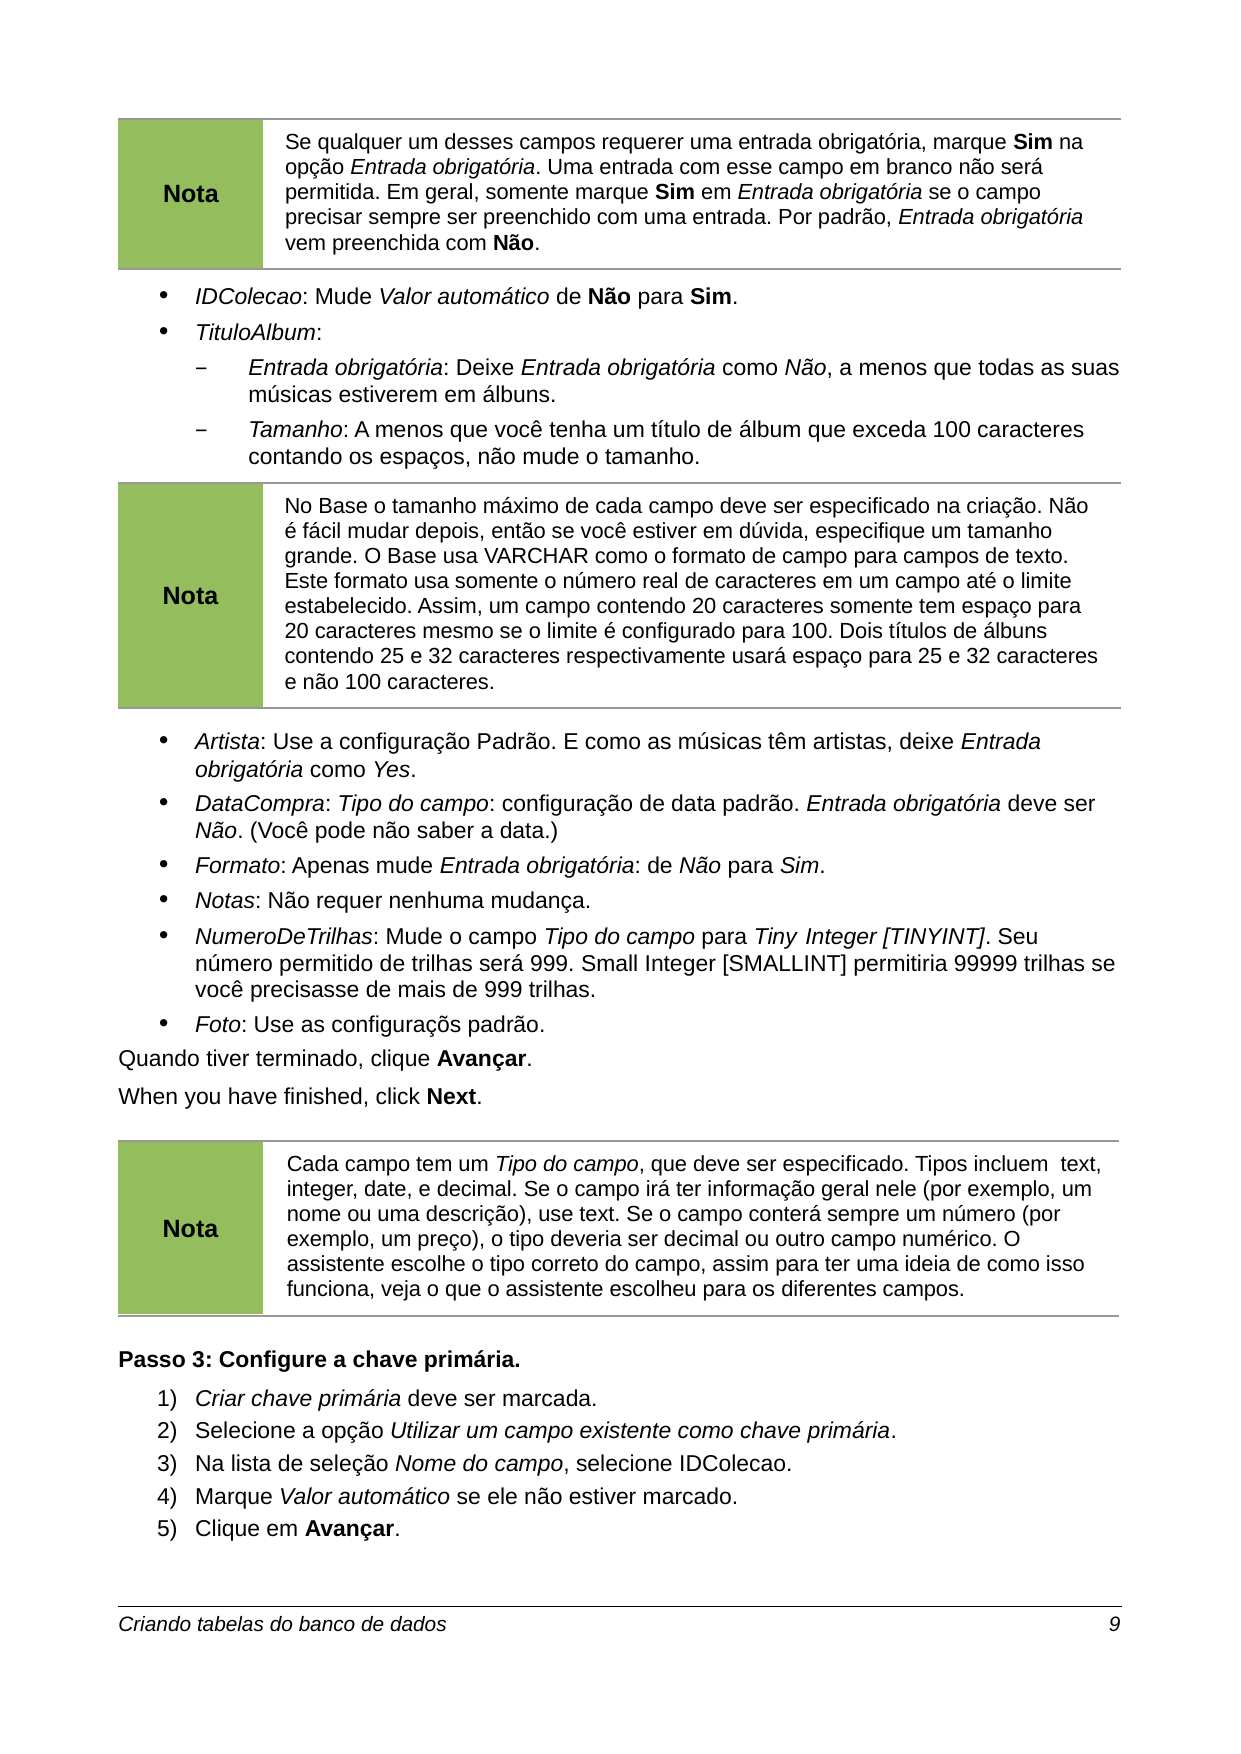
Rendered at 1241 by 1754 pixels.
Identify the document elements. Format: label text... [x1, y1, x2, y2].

text Passo 3: Configure a chave primária. [118, 1346, 1122, 1372]
table_header Nota [118, 120, 263, 268]
list TituloAlbum: [156, 317, 1122, 346]
table_header Nota [118, 484, 263, 707]
list Artista: Use a configuração Padrão. E como as músicas têm artistas, deixe Entrada obrigatória como Yes. [156, 727, 1122, 782]
table_header Nota [118, 1142, 263, 1314]
list Marque Valor automático se ele não estiver marcado. [177, 1483, 1122, 1509]
table_header Cada campo tem um Tipo do campo, que deve ser especificado. Tipos incluem text, integer, date, e decimal. Se o campo irá ter informação geral nele (por exemplo, um nome ou uma descrição), use text. Se o campo conterá sempre um número (por exemplo, um preço), o tipo deveria ser decimal ou outro campo numérico. O assistente escolhe o tipo correto do campo, assim para ter uma ideia de como isso funciona, veja o que o assistente escolheu para os diferentes campos. [263, 1142, 1119, 1314]
list Entrada obrigatória: Deixe Entrada obrigatória como Não, a menos que todas as suas músicas estiverem em álbuns. [195, 352, 1122, 408]
list Selecione a opção Utilizar um campo existente como chave primária. [177, 1417, 1122, 1444]
list NumeroDeTrilhas: Mude o campo Tipo do campo para Tiny Integer [TINYINT]. Seu número permitido de trilhas será 999. Small Integer [SMALLINT] permitiria 99999 trilhas se você precisasse de mais de 999 trilhas. [156, 921, 1122, 1003]
table_header No Base o tamanho máximo de cada campo deve ser especificado na criação. Não é fácil mudar depois, então se você estiver em dúvida, especifique um tamanho grande. O Base usa VARCHAR como o formato de campo para campos de texto. Este formato usa somente o número real de caracteres em um campo até o limite estabelecido. Assim, um campo contendo 20 caracteres somente tem espaço para 20 caracteres mesmo se o limite é configurado para 100. Dois títulos de álbuns contendo 25 e 32 caracteres respectivamente usará espaço para 25 e 32 caracteres e não 100 caracteres. [263, 484, 1121, 707]
list Clique em Avançar. [177, 1515, 1122, 1542]
list Na lista de seleção Nome do campo, selecione IDColecao. [177, 1450, 1122, 1476]
text When you have finished, click Next. [118, 1083, 1122, 1110]
list IDColecao: Mude Valor automático de Não para Sim. [156, 281, 1122, 311]
list Criar chave primária deve ser marcada. [177, 1385, 1122, 1411]
list Formato: Apenas mude Entrada obrigatória: de Não para Sim. [156, 850, 1122, 879]
list Foto: Use as configuraçõs padrão. [156, 1009, 1122, 1038]
list Notas: Não requer nenhuma mudança. [156, 886, 1122, 915]
table_header Se qualquer um desses campos requerer uma entrada obrigatória, marque Sim na opção Entrada obrigatória. Uma entrada com esse campo em branco não será permitida. Em geral, somente marque Sim em Entrada obrigatória se o campo precisar sempre ser preenchido com uma entrada. Por padrão, Entrada obrigatória vem preenchida com Não. [264, 120, 1121, 268]
list Tamanho: A menos que você tenha um título de álbum que exceda 100 caracteres contando os espaços, não mude o tamanho. [195, 414, 1122, 469]
text Quando tiver terminado, clique Avançar. [118, 1044, 1122, 1071]
list DataCompra: Tipo do campo: configuração de data padrão. Entrada obrigatória deve ser Não. (Você pode não saber a data.) [156, 788, 1122, 844]
